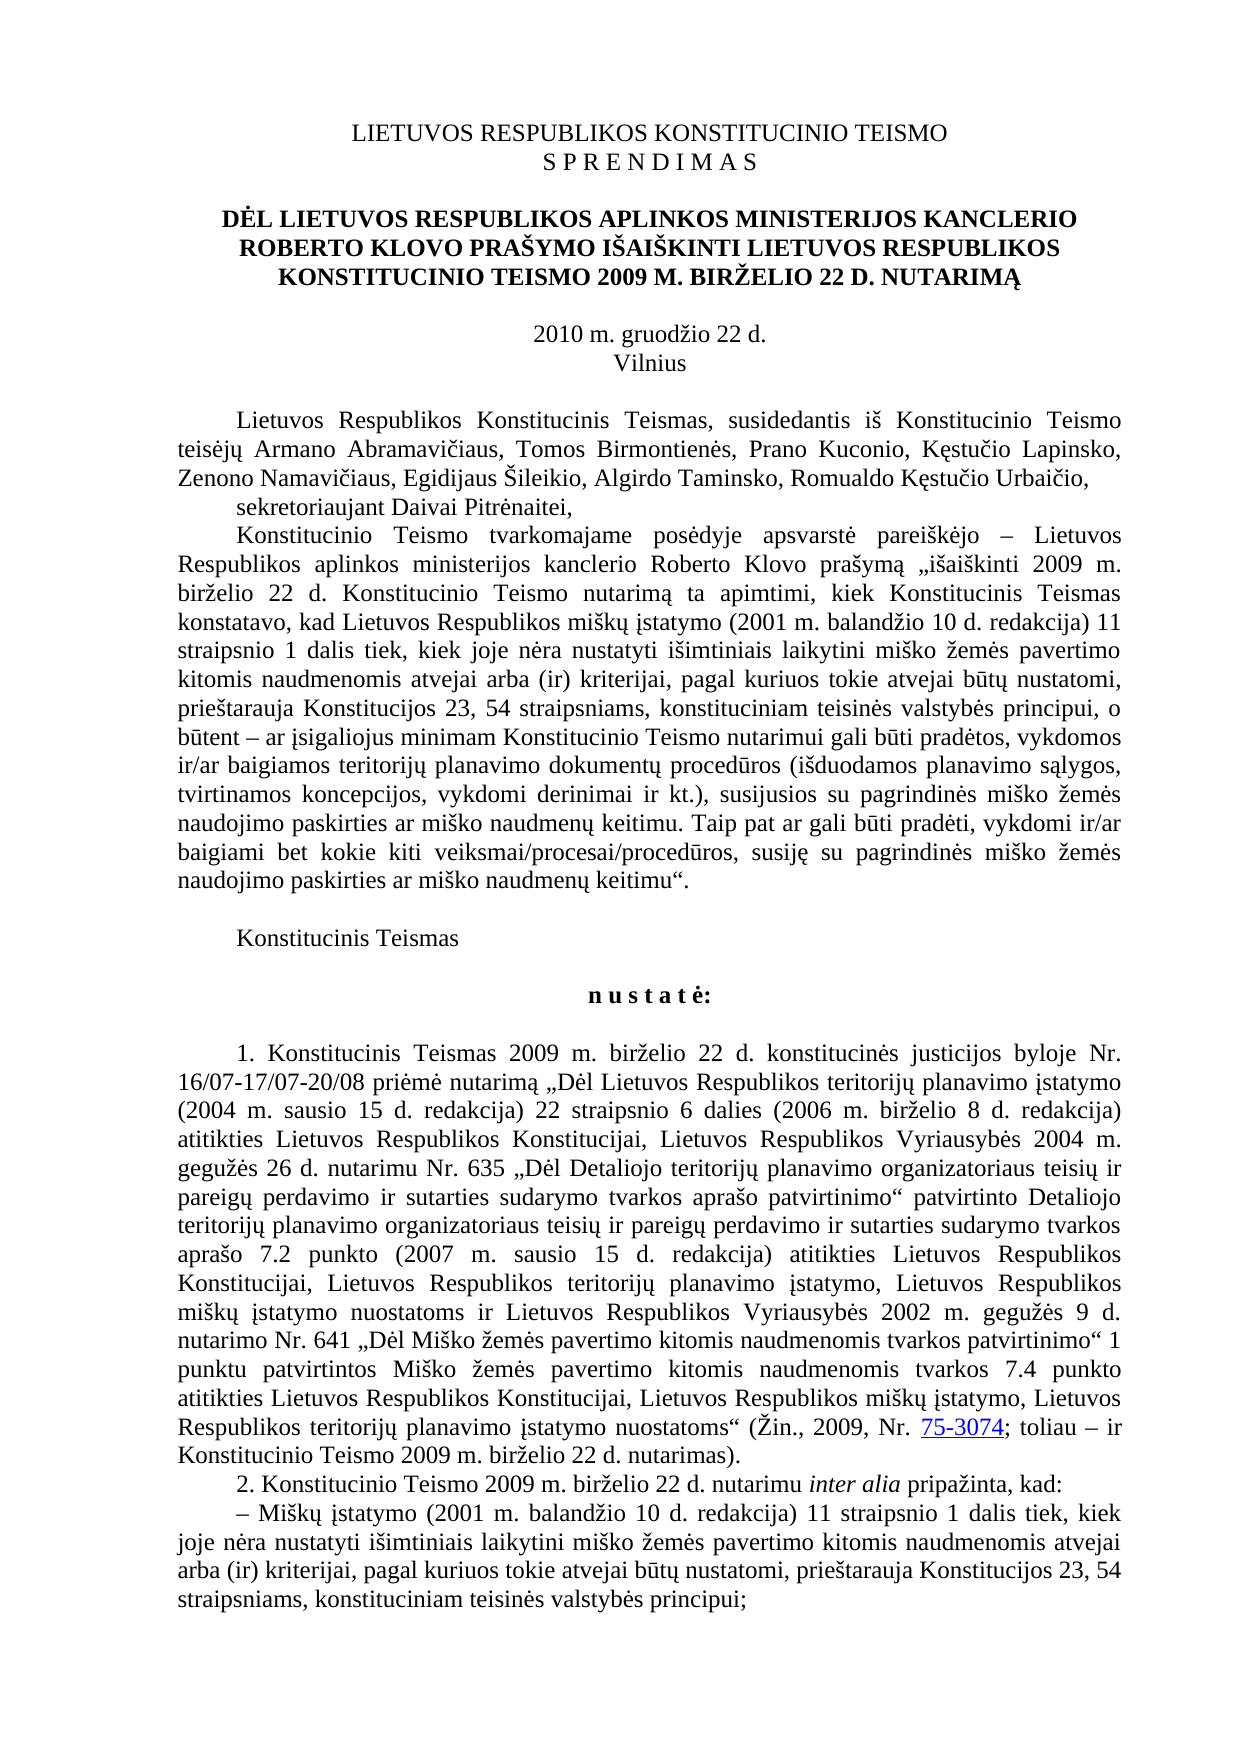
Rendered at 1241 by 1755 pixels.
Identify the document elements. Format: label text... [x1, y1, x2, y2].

text Vilnius [177, 348, 1122, 377]
text – Miškų įstatymo (2001 m. balandžio 10 d. redakcija) 11 straipsnio 1 dalis tiek, kiek joje nėra nustatyti išimtiniais laikytini miško žemės pavertimo kitomis naudmenomis atvejai arba (ir) kriterijai, pagal kuriuos tokie atvejai būtų nustatomi, prieštarauja Konstitucijos 23, 54 straipsniams, konstituciniam teisinės valstybės principui; [177, 1498, 1122, 1613]
text n u s t a t ė: [177, 981, 1122, 1009]
text LIETUVOS RESPUBLIKOS KONSTITUCINIO TEISMO [177, 118, 1122, 147]
text Konstitucinis Teismas [177, 923, 1122, 952]
text S P R E N D I M A S [177, 147, 1122, 176]
text sekretoriaujant Daivai Pitrėnaitei, [177, 492, 1122, 521]
text Dėl Lietuvos Respublikos aplinkos ministerijos Kanclerio Roberto KLOVO prašymo išaiškinti Lietuvos Respublikos Konstitucinio Teismo 2009 m. birželio 22 d. nutarimą [177, 204, 1122, 291]
text Lietuvos Respublikos Konstitucinis Teismas, susidedantis iš Konstitucinio Teismo teisėjų Armano Abramavičiaus, Tomos Birmontienės, Prano Kuconio, Kęstučio Lapinsko, Zenono Namavičiaus, Egidijaus Šileikio, Algirdo Taminsko, Romualdo Kęstučio Urbaičio, [177, 406, 1122, 492]
text 2010 m. gruodžio 22 d. [177, 319, 1122, 348]
text Konstitucinio Teismo tvarkomajame posėdyje apsvarstė pareiškėjo – Lietuvos Respublikos aplinkos ministerijos kanclerio Roberto Klovo prašymą „išaiškinti 2009 m. birželio 22 d. Konstitucinio Teismo nutarimą ta apimtimi, kiek Konstitucinis Teismas konstatavo, kad Lietuvos Respublikos miškų įstatymo (2001 m. balandžio 10 d. redakcija) 11 straipsnio 1 dalis tiek, kiek joje nėra nustatyti išimtiniais laikytini miško žemės pavertimo kitomis naudmenomis atvejai arba (ir) kriterijai, pagal kuriuos tokie atvejai būtų nustatomi, prieštarauja Konstitucijos 23, 54 straipsniams, konstituciniam teisinės valstybės principui, o būtent – ar įsigaliojus minimam Konstitucinio Teismo nutarimui gali būti pradėtos, vykdomos ir/ar baigiamos teritorijų planavimo dokumentų procedūros (išduodamos planavimo sąlygos, tvirtinamos koncepcijos, vykdomi derinimai ir kt.), susijusios su pagrindinės miško žemės naudojimo paskirties ar miško naudmenų keitimu. Taip pat ar gali būti pradėti, vykdomi ir/ar baigiami bet kokie kiti veiksmai/procesai/procedūros, susiję su pagrindinės miško žemės naudojimo paskirties ar miško naudmenų keitimu“. [177, 521, 1122, 894]
text 1. Konstitucinis Teismas 2009 m. birželio 22 d. konstitucinės justicijos byloje Nr. 16/07-17/07-20/08 priėmė nutarimą „Dėl Lietuvos Respublikos teritorijų planavimo įstatymo (2004 m. sausio 15 d. redakcija) 22 straipsnio 6 dalies (2006 m. birželio 8 d. redakcija) atitikties Lietuvos Respublikos Konstitucijai, Lietuvos Respublikos Vyriausybės 2004 m. gegužės 26 d. nutarimu Nr. 635 „Dėl Detaliojo teritorijų planavimo organizatoriaus teisių ir pareigų perdavimo ir sutarties sudarymo tvarkos aprašo patvirtinimo“ patvirtinto Detaliojo teritorijų planavimo organizatoriaus teisių ir pareigų perdavimo ir sutarties sudarymo tvarkos aprašo 7.2 punkto (2007 m. sausio 15 d. redakcija) atitikties Lietuvos Respublikos Konstitucijai, Lietuvos Respublikos teritorijų planavimo įstatymo, Lietuvos Respublikos miškų įstatymo nuostatoms ir Lietuvos Respublikos Vyriausybės 2002 m. gegužės 9 d. nutarimo Nr. 641 „Dėl Miško žemės pavertimo kitomis naudmenomis tvarkos patvirtinimo“ 1 punktu patvirtintos Miško žemės pavertimo kitomis naudmenomis tvarkos 7.4 punkto atitikties Lietuvos Respublikos Konstitucijai, Lietuvos Respublikos miškų įstatymo, Lietuvos Respublikos teritorijų planavimo įstatymo nuostatoms“ (Žin., 2009, Nr. 75-3074; toliau – ir Konstitucinio Teismo 2009 m. birželio 22 d. nutarimas). [177, 1038, 1122, 1469]
text 2. Konstitucinio Teismo 2009 m. birželio 22 d. nutarimu inter alia pripažinta, kad: [177, 1469, 1122, 1498]
